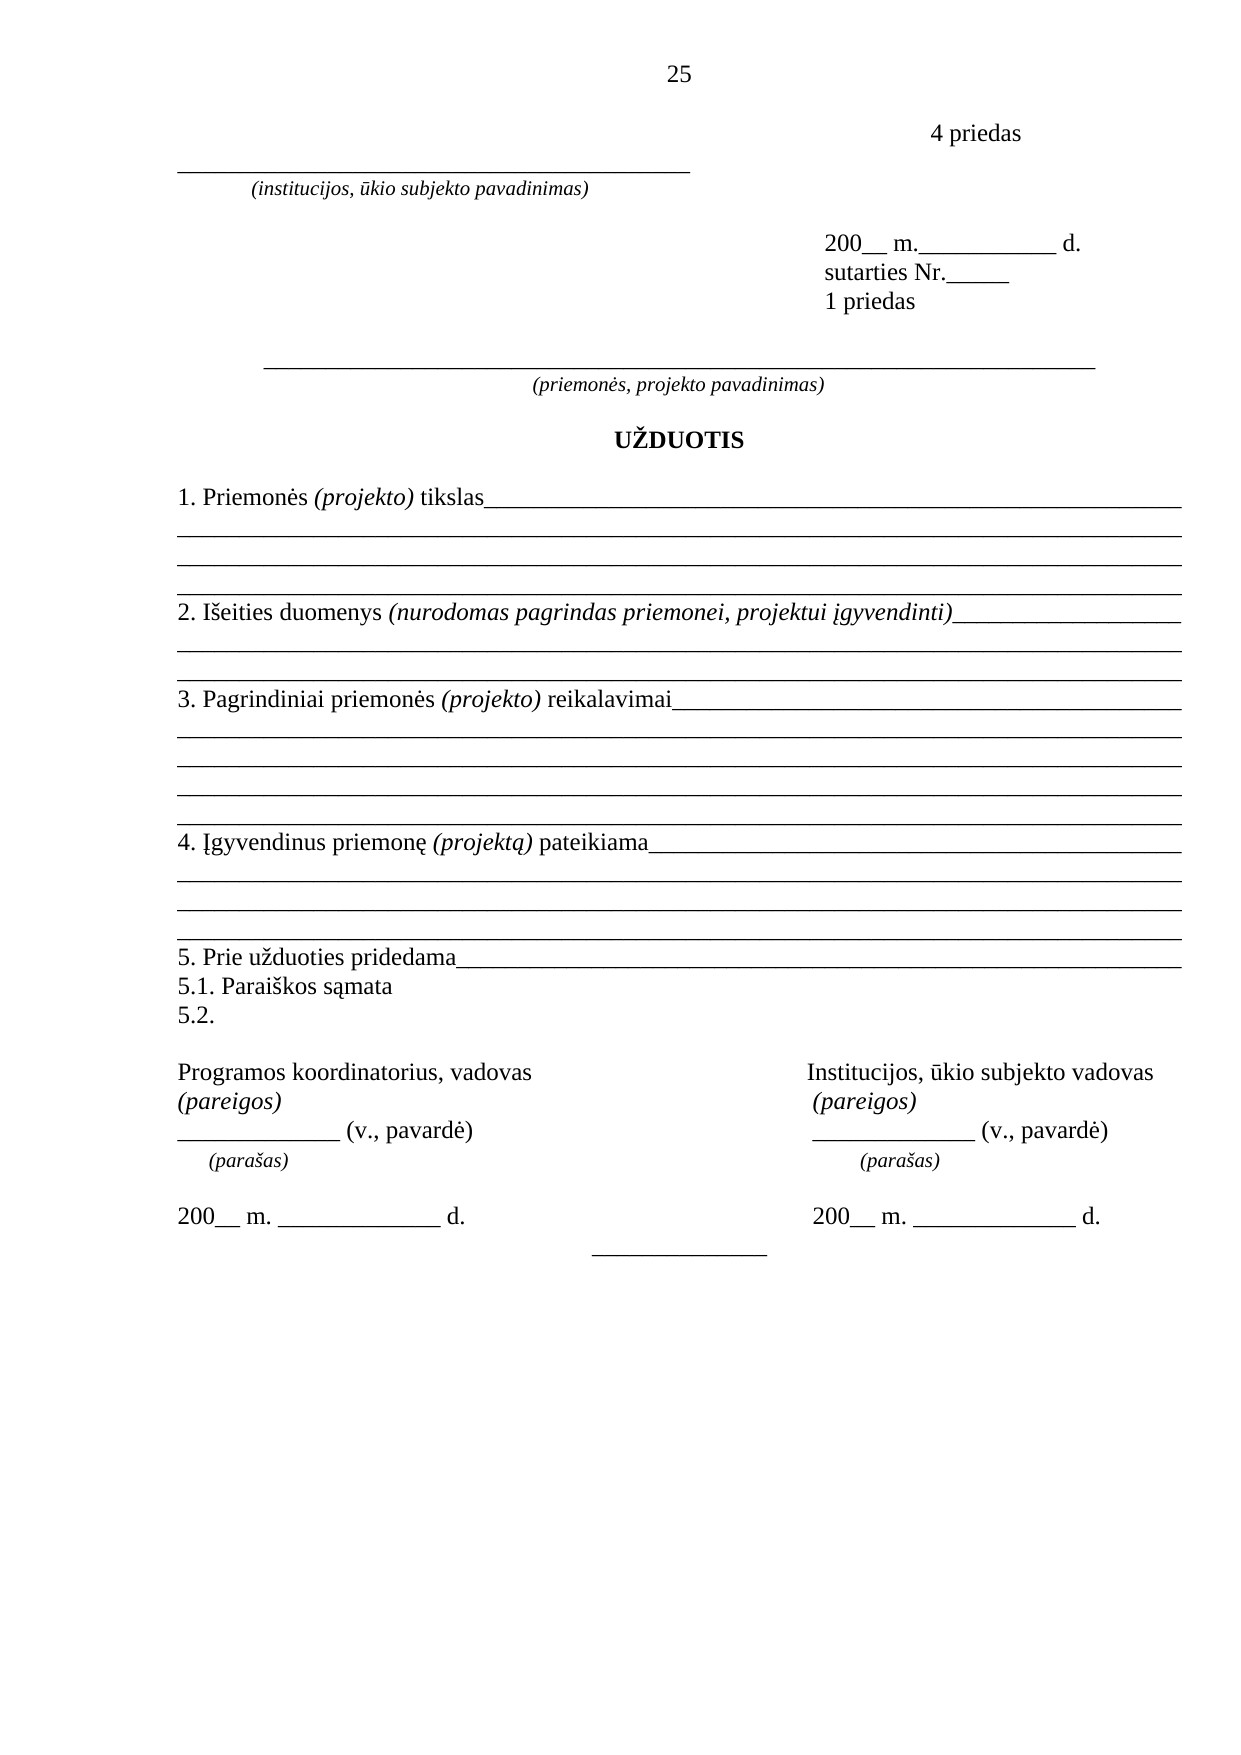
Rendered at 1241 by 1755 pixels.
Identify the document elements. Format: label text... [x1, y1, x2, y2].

text (priemonės, projekto pavadinimas) [177, 372, 1181, 396]
text 1 priedas [177, 286, 1181, 315]
text 5.2. [177, 1000, 1181, 1029]
text ______________ [177, 1230, 1181, 1259]
text 5. Prie užduoties pridedama [177, 942, 1181, 971]
text (parašas) (parašas) [177, 1144, 1181, 1172]
text (pareigos) (pareigos) [177, 1086, 1181, 1115]
text sutarties Nr._____ [177, 257, 1181, 286]
text 4 priedas [930, 118, 1181, 147]
text 2. Išeities duomenys (nurodomas pagrindas priemonei, projektui įgyvendinti) [177, 597, 1181, 626]
text 200__ m. _____________ d. 200__ m. _____________ d. [177, 1201, 1181, 1230]
text 1. Priemonės (projekto) tikslas [177, 482, 1181, 511]
text Programos koordinatorius, vadovas Institucijos, ūkio subjekto vadovas [177, 1057, 1181, 1086]
text _____________ (v., pavardė) _____________ (v., pavardė) [177, 1115, 1181, 1144]
text 5.1. Paraiškos sąmata [177, 971, 1181, 1000]
text 3. Pagrindiniai priemonės (projekto) reikalavimai [177, 684, 1181, 712]
text (institucijos, ūkio subjekto pavadinimas) [177, 176, 1181, 200]
text _________________________________________ [177, 147, 1181, 176]
text 200__ m.___________ d. [177, 228, 1181, 257]
text 4. Įgyvendinus priemonę (projektą) pateikiama [177, 827, 1181, 856]
text UŽDUOTIS [177, 425, 1181, 454]
